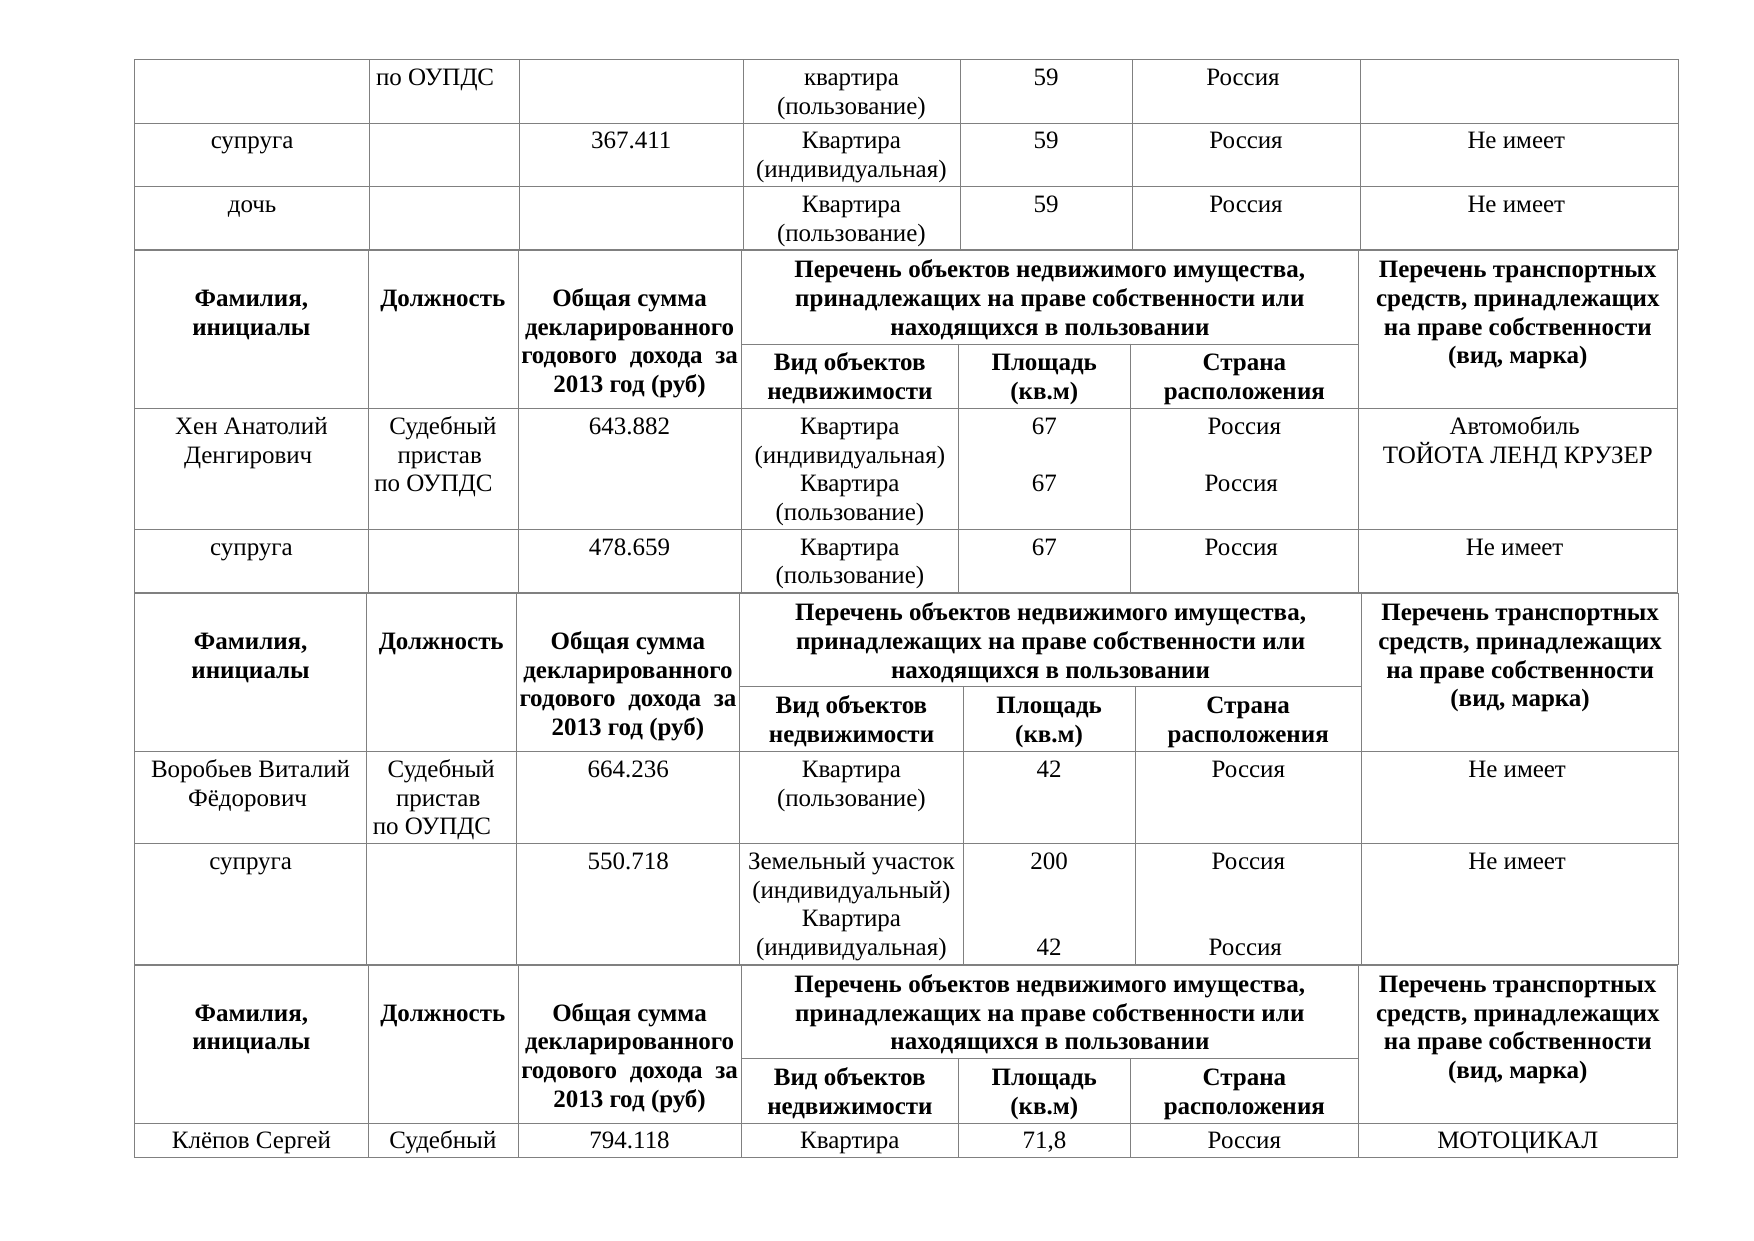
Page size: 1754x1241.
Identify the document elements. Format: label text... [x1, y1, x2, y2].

table_cell 59 [961, 187, 1132, 249]
table_cell Квартира (индивидуальная) [744, 124, 960, 186]
table_cell Воробьев Виталий Фёдорович [135, 752, 366, 843]
table_cell 59 [961, 60, 1132, 122]
table_header Должность [369, 251, 518, 408]
table_cell Страна расположения [1131, 345, 1358, 408]
table_cell дочь [135, 187, 369, 249]
table_cell Судебный пристав по ОУПДС [367, 752, 516, 843]
table_cell супруга [135, 844, 366, 964]
table_cell Не имеет [1362, 752, 1678, 843]
table_cell Площадь (кв.м) [959, 345, 1130, 408]
table_cell Россия [1136, 752, 1361, 843]
table_cell Судебный пристав по ОУПДС [369, 409, 518, 529]
table_cell Хен Анатолий Денгирович [135, 409, 368, 529]
table_cell Квартира [742, 1124, 958, 1157]
table_cell 200 42 [964, 844, 1135, 964]
table_cell [1361, 60, 1678, 122]
table_cell Квартира (пользование) [744, 187, 960, 249]
table_cell 794.118 [519, 1124, 741, 1157]
table_cell [520, 187, 743, 249]
table_cell Квартира (пользование) [742, 530, 958, 592]
table_cell Площадь (кв.м) [959, 1059, 1130, 1122]
table_cell Страна расположения [1131, 1059, 1358, 1122]
table_cell Россия [1133, 124, 1360, 186]
table_cell Площадь (кв.м) [964, 687, 1135, 751]
table_cell супруга [135, 124, 369, 186]
table_header Общая сумма декларированного годового дохода за 2013 год (руб) [519, 966, 741, 1122]
table_cell Россия [1131, 1124, 1358, 1157]
table_cell Квартира (пользование) [740, 752, 963, 843]
table_cell 59 [961, 124, 1132, 186]
table_header Перечень транспортных средств, принадлежащих на праве собственности (вид, марка) [1362, 594, 1678, 751]
table_header Фамилия, инициалы [135, 594, 366, 751]
table_cell 42 [964, 752, 1135, 843]
table_cell Квартира (индивидуальная) Квартира (пользование) [742, 409, 958, 529]
table_cell Автомобиль ТОЙОТА ЛЕНД КРУЗЕР [1359, 409, 1677, 529]
table_header Должность [369, 966, 518, 1122]
table_cell Россия Россия [1131, 409, 1358, 529]
table_header Должность [367, 594, 516, 751]
table_cell 643.882 [519, 409, 741, 529]
table_cell Страна расположения [1136, 687, 1361, 751]
table_header Общая сумма декларированного годового дохода за 2013 год (руб) [519, 251, 741, 408]
table_cell [369, 530, 518, 592]
table_cell квартира (пользование) [744, 60, 960, 122]
table_header Фамилия, инициалы [135, 251, 368, 408]
table_cell Вид объектов недвижимости [742, 345, 958, 408]
table_cell [520, 60, 743, 122]
table_cell Судебный [369, 1124, 518, 1157]
table_cell Не имеет [1361, 187, 1678, 249]
table_cell МОТОЦИКАЛ [1359, 1124, 1677, 1157]
table_cell Не имеет [1361, 124, 1678, 186]
table_cell Земельный участок (индивидуальный) Квартира (индивидуальная) [740, 844, 963, 964]
table_cell Не имеет [1362, 844, 1678, 964]
table_cell 67 67 [959, 409, 1130, 529]
table_cell Клёпов Сергей [135, 1124, 368, 1157]
table_header Общая сумма декларированного годового дохода за 2013 год (руб) [517, 594, 739, 751]
table_cell Вид объектов недвижимости [742, 1059, 958, 1122]
table_cell 550.718 [517, 844, 739, 964]
table_cell супруга [135, 530, 368, 592]
table_cell 71,8 [959, 1124, 1130, 1157]
table_cell Вид объектов недвижимости [740, 687, 963, 751]
table_cell Россия Россия [1136, 844, 1361, 964]
table_cell Не имеет [1359, 530, 1677, 592]
table_cell Россия [1131, 530, 1358, 592]
table_header Перечень транспортных средств, принадлежащих на праве собственности (вид, марка) [1359, 251, 1677, 408]
table_cell [135, 60, 369, 122]
table_cell 664.236 [517, 752, 739, 843]
table_cell 478.659 [519, 530, 741, 592]
table_header Перечень объектов недвижимого имущества, принадлежащих на праве собственности или находящихся в пользовании [740, 594, 1361, 686]
table_cell Россия [1133, 60, 1360, 122]
table_cell Россия [1133, 187, 1360, 249]
table_cell [367, 844, 516, 964]
table_cell 367.411 [520, 124, 743, 186]
table_header Фамилия, инициалы [135, 966, 368, 1122]
table_cell 67 [959, 530, 1130, 592]
table_header Перечень объектов недвижимого имущества, принадлежащих на праве собственности или находящихся в пользовании [742, 966, 1358, 1058]
table_header Перечень транспортных средств, принадлежащих на праве собственности (вид, марка) [1359, 966, 1677, 1122]
table_cell [370, 187, 519, 249]
table_cell по ОУПДС [370, 60, 519, 122]
table_cell [370, 124, 519, 186]
table_header Перечень объектов недвижимого имущества, принадлежащих на праве собственности или находящихся в пользовании [742, 251, 1358, 343]
